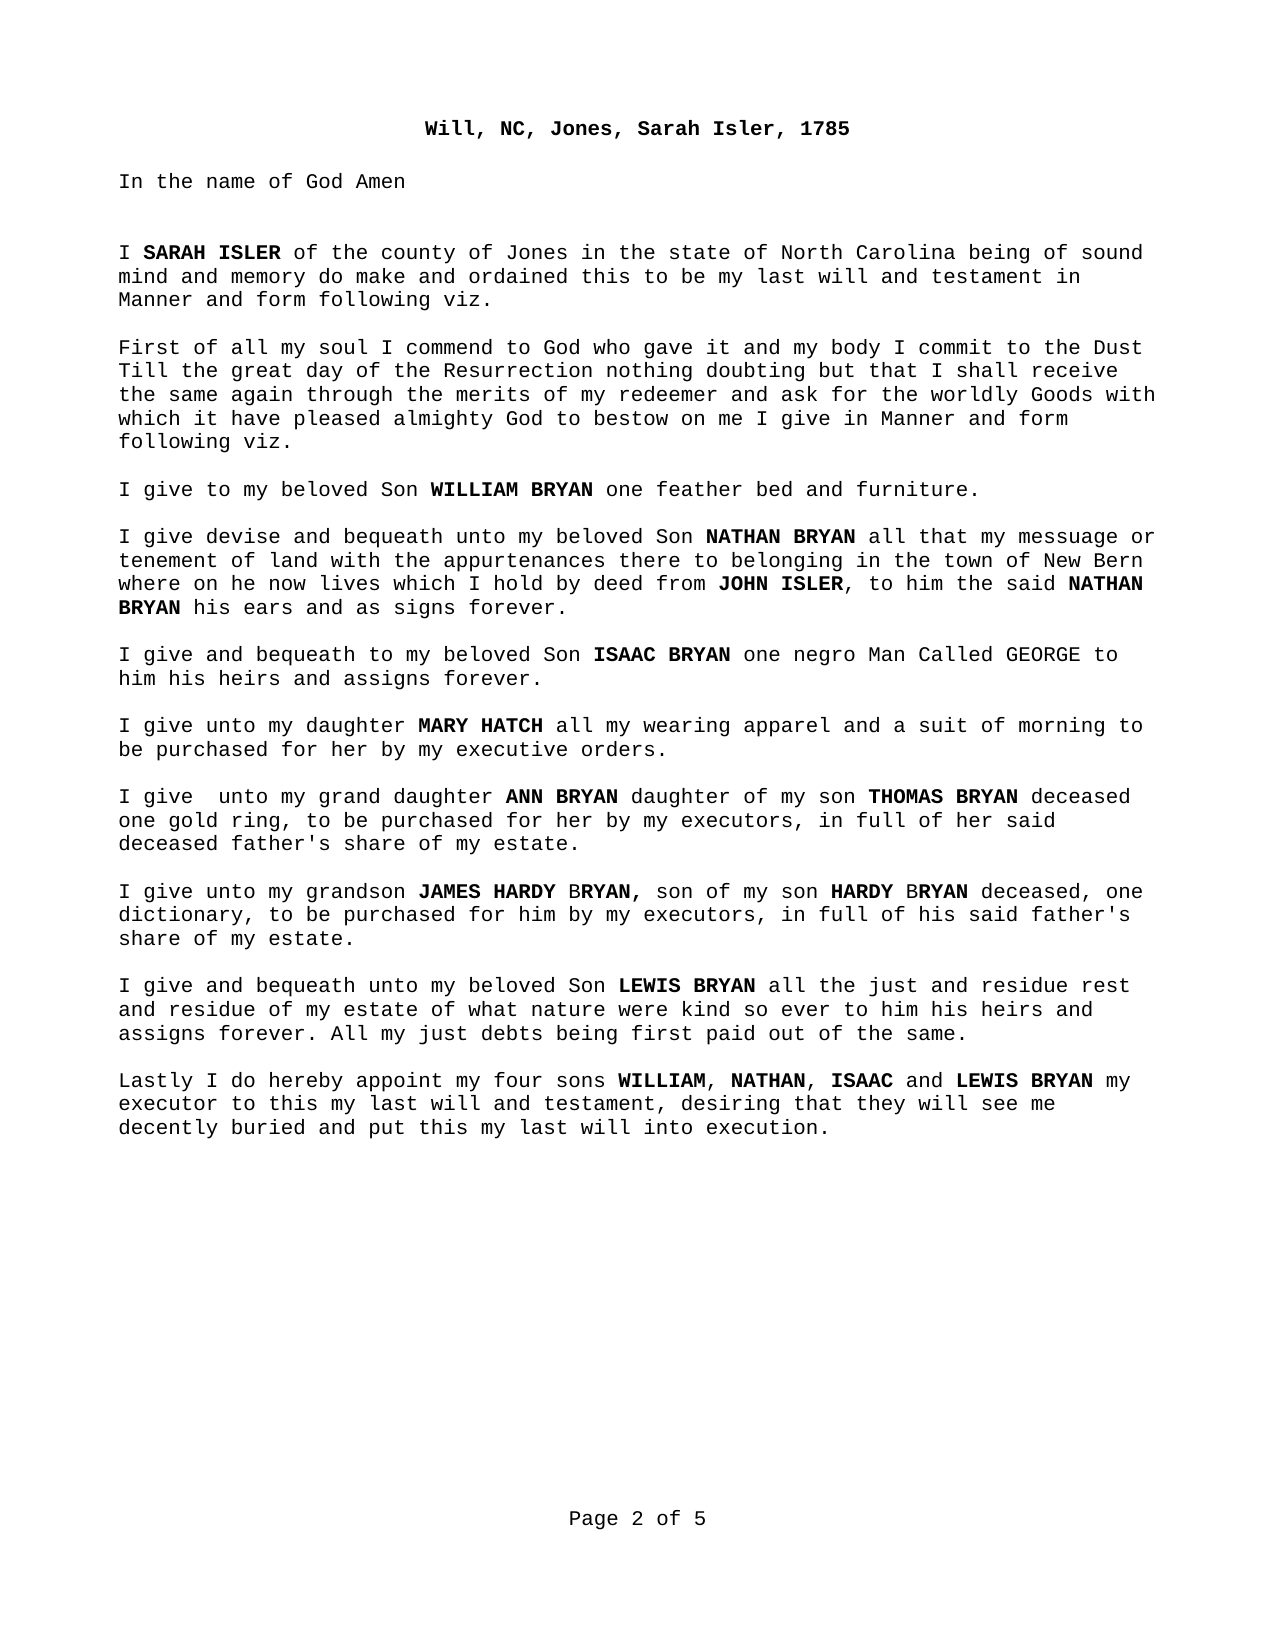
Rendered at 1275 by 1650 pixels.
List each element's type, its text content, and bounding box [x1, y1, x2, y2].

text I give and bequeath unto my beloved Son Lewis Bryan all the just and residue rest and residue of my estate of what nature were kind so ever to him his heirs and assigns forever. All my just debts being first paid out of the same. [118, 975, 1157, 1046]
text I give unto my grand daughter Ann Bryan daughter of my son Thomas Bryan deceased one gold ring, to be purchased for her by my executors, in full of her said deceased father's share of my estate. [118, 786, 1157, 857]
text I give devise and bequeath unto my beloved Son Nathan Bryan all that my messuage or tenement of land with the appurtenances there to belonging in the town of New Bern where on he now lives which I hold by deed from John Isler, to him the said Nathan Bryan his ears and as signs forever. [118, 526, 1157, 621]
text I give and bequeath to my beloved Son Isaac Bryan one negro Man Called George to him his heirs and assigns forever. [118, 644, 1157, 691]
text I give unto my grandson James Hardy Bryan, son of my son Hardy BRyan deceased, one dictionary, to be purchased for him by my executors, in full of his said father's share of my estate. [118, 881, 1157, 952]
text I Sarah Isler of the county of Jones in the state of North Carolina being of sound mind and memory do make and ordained this to be my last will and testament in Manner and form following viz. [118, 242, 1157, 313]
text I give to my beloved Son William Bryan one feather bed and furniture. [118, 479, 1157, 502]
text First of all my soul I commend to God who gave it and my body I commit to the Dust Till the great day of the Resurrection nothing doubting but that I shall receive the same again through the merits of my redeemer and ask for the worldly Goods with which it have pleased almighty God to bestow on me I give in Manner and form following viz. [118, 337, 1157, 455]
text Lastly I do hereby appoint my four sons William, Nathan, Isaac and Lewis Bryan my executor to this my last will and testament, desiring that they will see me decently buried and put this my last will into execution. [118, 1070, 1157, 1141]
text I give unto my daughter Mary hatch all my wearing apparel and a suit of morning to be purchased for her by my executive orders. [118, 715, 1157, 762]
text In the name of God Amen [118, 171, 1157, 195]
